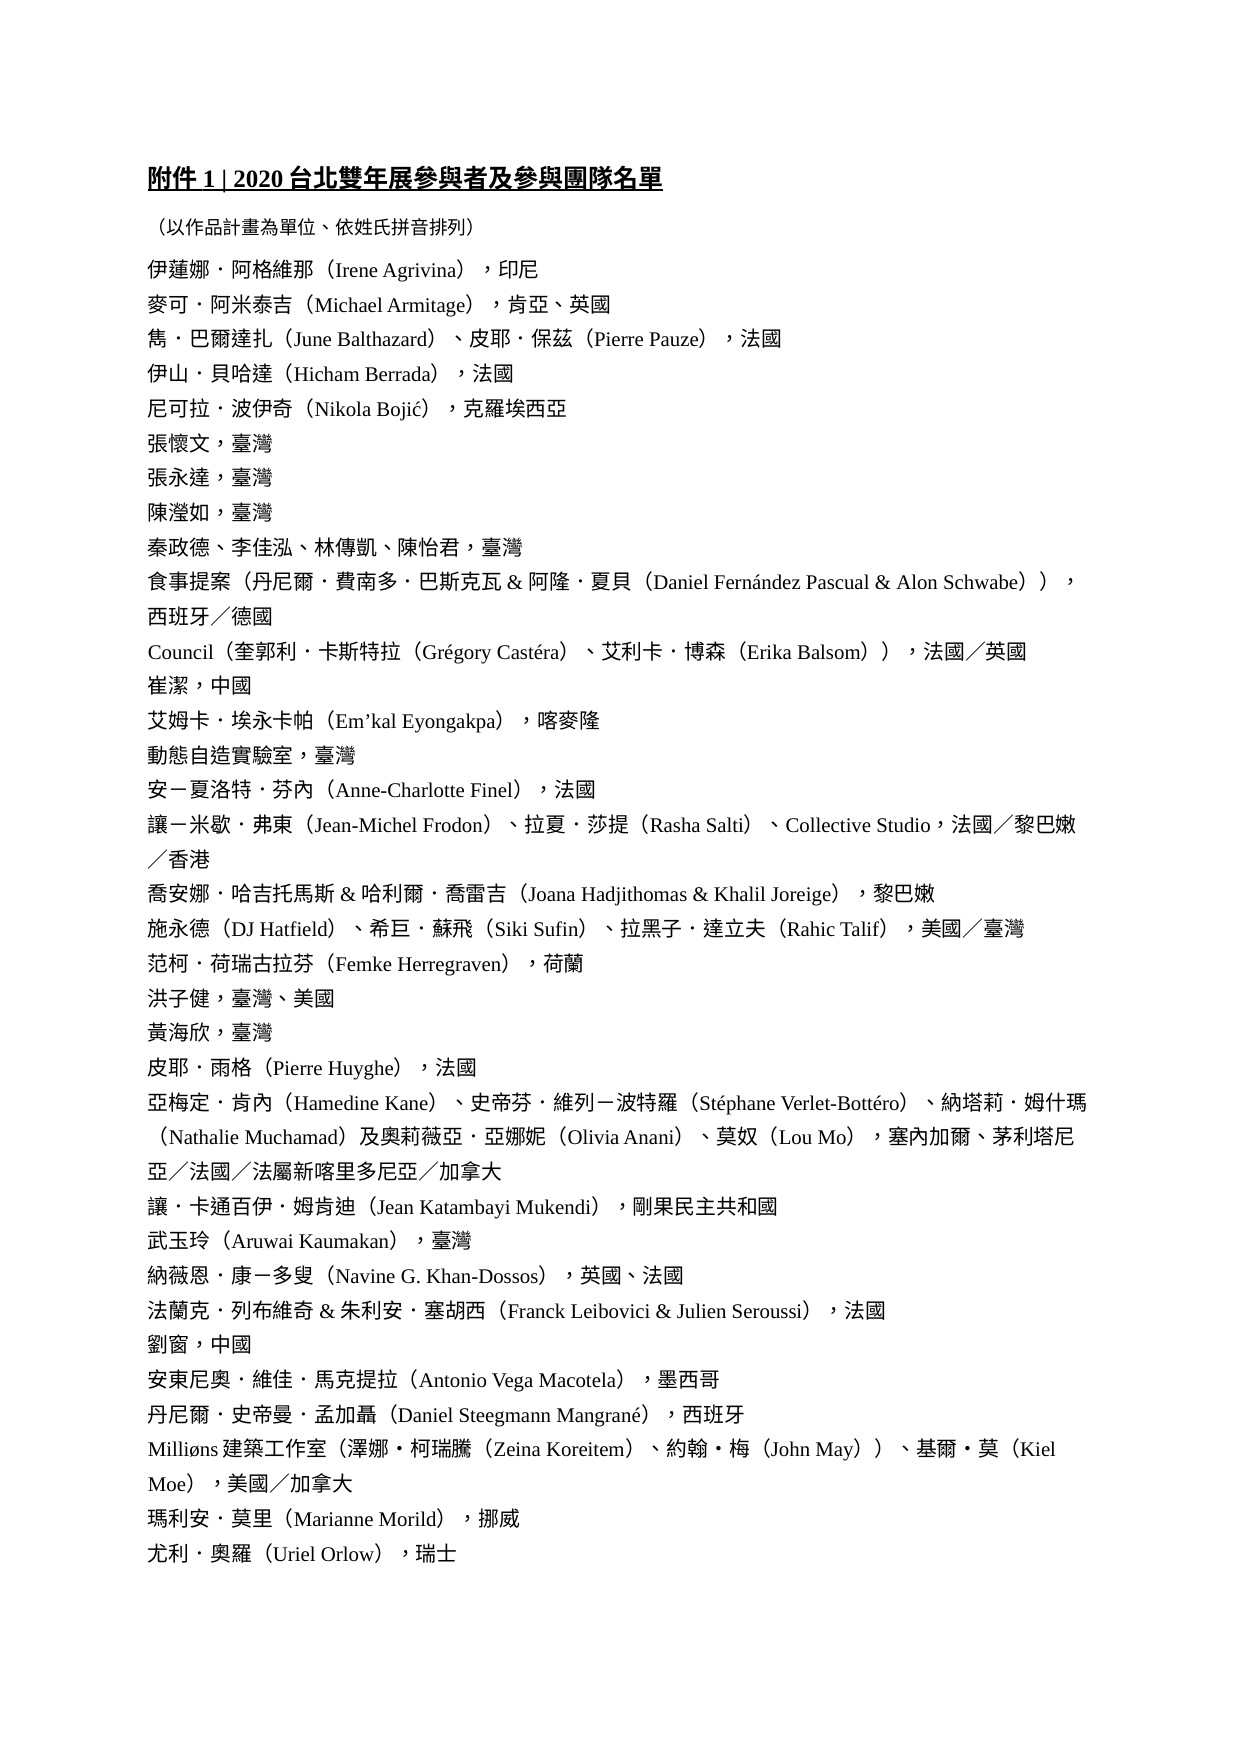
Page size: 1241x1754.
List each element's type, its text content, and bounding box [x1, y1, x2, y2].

text 秦政德、李佳泓、林傳凱、陳怡君，臺灣 [148, 531, 1092, 561]
text Council（奎郭利．卡斯特拉（Grégory Castéra）、艾利卡．博森（Erika Balsom）），法國／英國 [148, 635, 1092, 665]
text 施永德（DJ Hatfield）、希巨．蘇飛（Siki Sufin）、拉黑子．達立夫（Rahic Talif），美國／臺灣 [148, 912, 1092, 943]
text 尤利．奧羅（Uriel Orlow），瑞士 [148, 1537, 1092, 1567]
text 武玉玲（Aruwai Kaumakan），臺灣 [148, 1224, 1092, 1255]
text 法蘭克．列布維奇 & 朱利安．塞胡西（Franck Leibovici & Julien Seroussi），法國 [148, 1294, 1092, 1324]
text 安東尼奧．維佳．馬克提拉（Antonio Vega Macotela），墨西哥 [148, 1363, 1092, 1393]
text 崔潔，中國 [148, 669, 1092, 700]
text （以作品計畫為單位、依姓氏拼音排列） [148, 213, 1092, 240]
text 附件1 | 2020台北雙年展參與者及參與團隊名單 [148, 158, 1092, 194]
text 伊蓮娜．阿格維那（Irene Agrivina），印尼 [148, 253, 1092, 283]
text 陳瀅如，臺灣 [148, 496, 1092, 526]
text 雋．巴爾達扎（June Balthazard）、皮耶．保茲（Pierre Pauze），法國 [148, 323, 1092, 353]
text 伊山．貝哈達（Hicham Berrada），法國 [148, 357, 1092, 388]
text 黃海欣，臺灣 [148, 1016, 1092, 1047]
text 皮耶．雨格（Pierre Huyghe），法國 [148, 1051, 1092, 1081]
text 劉窗，中國 [148, 1329, 1092, 1359]
text 麥可．阿米泰吉（Michael Armitage），肯亞、英國 [148, 288, 1092, 318]
text 范柯．荷瑞古拉芬（Femke Herregraven），荷蘭 [148, 947, 1092, 977]
text 艾姆卡．埃永卡帕（Em’kal Eyongakpa），喀麥隆 [148, 704, 1092, 734]
text 張懷文，臺灣 [148, 427, 1092, 457]
text 洪子健，臺灣、美國 [148, 982, 1092, 1012]
text Milliøns建築工作室（澤娜・柯瑞騰（Zeina Koreitem）、約翰・梅（John May））、基爾・莫（Kiel Moe），美國／加拿大 [148, 1433, 1092, 1498]
text 張永達，臺灣 [148, 461, 1092, 492]
text 尼可拉．波伊奇（Nikola Bojić），克羅埃西亞 [148, 392, 1092, 422]
text 亞梅定．肯內（Hamedine Kane）、史帝芬．維列－波特羅（Stéphane Verlet-Bottéro）、納塔莉．姆什瑪（Nathalie Muchamad）及奧莉薇亞．亞娜妮（Olivia Anani）、莫奴（Lou Mo），塞內加爾、茅利塔尼亞／法國／法屬新喀里多尼亞／加拿大 [148, 1086, 1092, 1185]
text 讓－米歇．弗東（Jean-Michel Frodon）、拉夏．莎提（Rasha Salti）、Collective Studio，法國／黎巴嫩／香港 [148, 808, 1092, 873]
text 食事提案（丹尼爾．費南多．巴斯克瓦 & 阿隆．夏貝（Daniel Fernández Pascual & Alon Schwabe）），西班牙／德國 [148, 566, 1092, 630]
text 讓．卡通百伊．姆肯迪（Jean Katambayi Mukendi），剛果民主共和國 [148, 1190, 1092, 1220]
text 瑪利安．莫里（Marianne Morild），挪威 [148, 1502, 1092, 1532]
text 動態自造實驗室，臺灣 [148, 739, 1092, 769]
text 喬安娜．哈吉托馬斯 & 哈利爾．喬雷吉（Joana Hadjithomas & Khalil Joreige），黎巴嫩 [148, 878, 1092, 908]
text 丹尼爾．史帝曼．孟加聶（Daniel Steegmann Mangrané），西班牙 [148, 1398, 1092, 1428]
text 納薇恩．康－多叟（Navine G. Khan-Dossos），英國、法國 [148, 1259, 1092, 1289]
text 安－夏洛特．芬內（Anne-Charlotte Finel），法國 [148, 774, 1092, 804]
